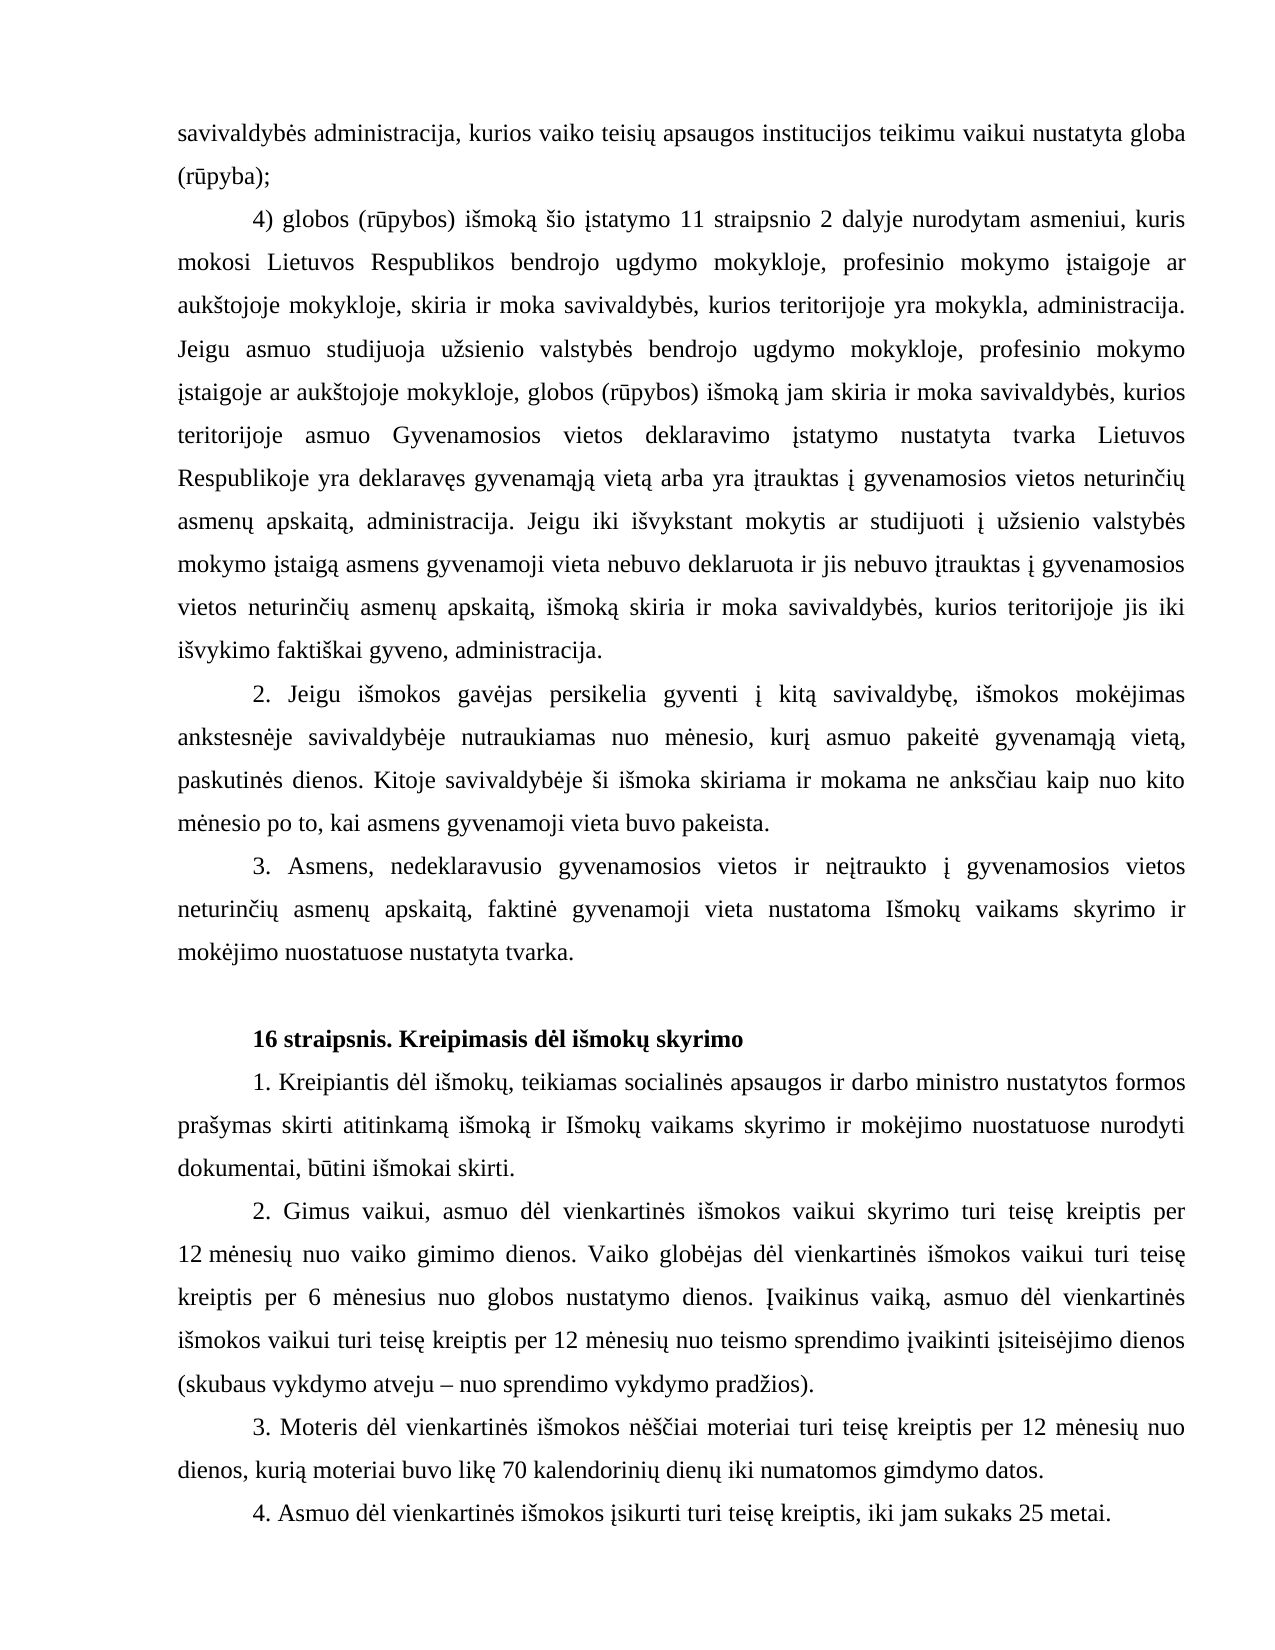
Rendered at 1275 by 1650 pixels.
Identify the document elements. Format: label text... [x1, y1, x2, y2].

text 16 straipsnis. Kreipimasis dėl išmokų skyrimo [177, 1024, 1186, 1052]
text 1. Kreipiantis dėl išmokų, teikiamas socialinės apsaugos ir darbo ministro nustatytos formos prašymas skirti atitinkamą išmoką ir Išmokų vaikams skyrimo ir mokėjimo nuostatuose nurodyti dokumentai, būtini išmokai skirti. [177, 1067, 1186, 1182]
text savivaldybės administracija, kurios vaiko teisių apsaugos institucijos teikimu vaikui nustatyta globa (rūpyba); [177, 118, 1186, 190]
text 2. Gimus vaikui, asmuo dėl vienkartinės išmokos vaikui skyrimo turi teisę kreiptis per 12 mėnesių nuo vaiko gimimo dienos. Vaiko globėjas dėl vienkartinės išmokos vaikui turi teisę kreiptis per 6 mėnesius nuo globos nustatymo dienos. Įvaikinus vaiką, asmuo dėl vienkartinės išmokos vaikui turi teisę kreiptis per 12 mėnesių nuo teismo sprendimo įvaikinti įsiteisėjimo dienos (skubaus vykdymo atveju – nuo sprendimo vykdymo pradžios). [177, 1196, 1186, 1397]
text 3. Asmens, nedeklaravusio gyvenamosios vietos ir neįtraukto į gyvenamosios vietos neturinčių asmenų apskaitą, faktinė gyvenamoji vieta nustatoma Išmokų vaikams skyrimo ir mokėjimo nuostatuose nustatyta tvarka. [177, 851, 1186, 966]
text 3. Moteris dėl vienkartinės išmokos nėščiai moteriai turi teisę kreiptis per 12 mėnesių nuo dienos, kurią moteriai buvo likę 70 kalendorinių dienų iki numatomos gimdymo datos. [177, 1412, 1186, 1484]
text 4. Asmuo dėl vienkartinės išmokos įsikurti turi teisę kreiptis, iki jam sukaks 25 metai. [177, 1498, 1186, 1527]
text 2. Jeigu išmokos gavėjas persikelia gyventi į kitą savivaldybę, išmokos mokėjimas ankstesnėje savivaldybėje nutraukiamas nuo mėnesio, kurį asmuo pakeitė gyvenamąją vietą, paskutinės dienos. Kitoje savivaldybėje ši išmoka skiriama ir mokama ne anksčiau kaip nuo kito mėnesio po to, kai asmens gyvenamoji vieta buvo pakeista. [177, 679, 1186, 837]
text 4) globos (rūpybos) išmoką šio įstatymo 11 straipsnio 2 dalyje nurodytam asmeniui, kuris mokosi Lietuvos Respublikos bendrojo ugdymo mokykloje, profesinio mokymo įstaigoje ar aukštojoje mokykloje, skiria ir moka savivaldybės, kurios teritorijoje yra mokykla, administracija. Jeigu asmuo studijuoja užsienio valstybės bendrojo ugdymo mokykloje, profesinio mokymo įstaigoje ar aukštojoje mokykloje, globos (rūpybos) išmoką jam skiria ir moka savivaldybės, kurios teritorijoje asmuo Gyvenamosios vietos deklaravimo įstatymo nustatyta tvarka Lietuvos Respublikoje yra deklaravęs gyvenamąją vietą arba yra įtrauktas į gyvenamosios vietos neturinčių asmenų apskaitą, administracija. Jeigu iki išvykstant mokytis ar studijuoti į užsienio valstybės mokymo įstaigą asmens gyvenamoji vieta nebuvo deklaruota ir jis nebuvo įtrauktas į gyvenamosios vietos neturinčių asmenų apskaitą, išmoką skiria ir moka savivaldybės, kurios teritorijoje jis iki išvykimo faktiškai gyveno, administracija. [177, 204, 1186, 664]
